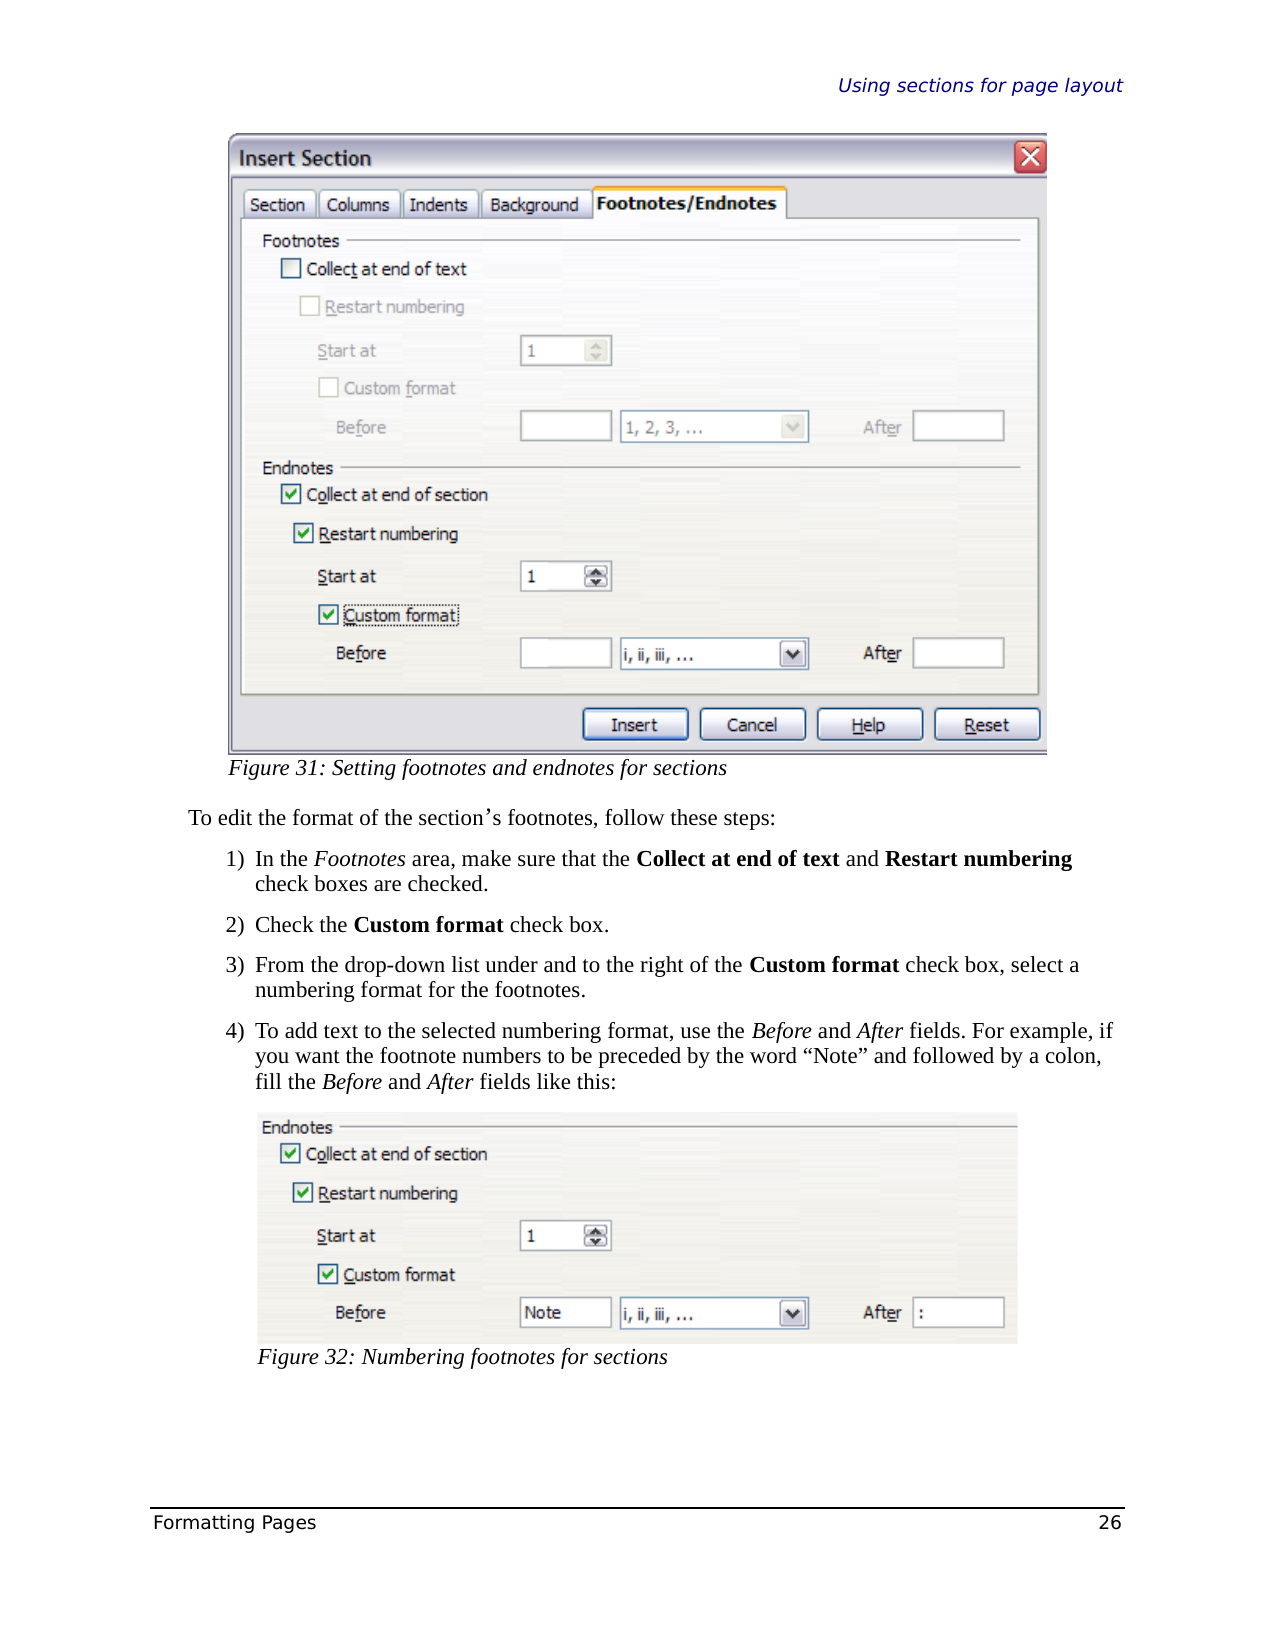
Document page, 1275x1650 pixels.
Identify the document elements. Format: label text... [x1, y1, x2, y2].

list Check the Custom format check box. [225, 912, 1125, 937]
text Figure 31: Setting footnotes and endnotes for sections [228, 755, 1047, 780]
list From the drop-down list under and to the right of the Custom format check box, select a numbering format for the footnotes. [225, 952, 1125, 1003]
picture [257, 1112, 1018, 1344]
text To edit the format of the section’s footnotes, follow these steps: [188, 803, 1125, 831]
list In the Footnotes area, make sure that the Collect at end of text and Restart numbering check boxes are checked. [225, 846, 1125, 897]
picture [228, 133, 1047, 755]
list To add text to the selected numbering format, use the Before and After fields. For example, if you want the footnote numbers to be preceded by the word “Note” and followed by a colon, fill the Before and After fields like this: [225, 1018, 1125, 1094]
text Figure 32: Numbering footnotes for sections [257, 1344, 1018, 1369]
